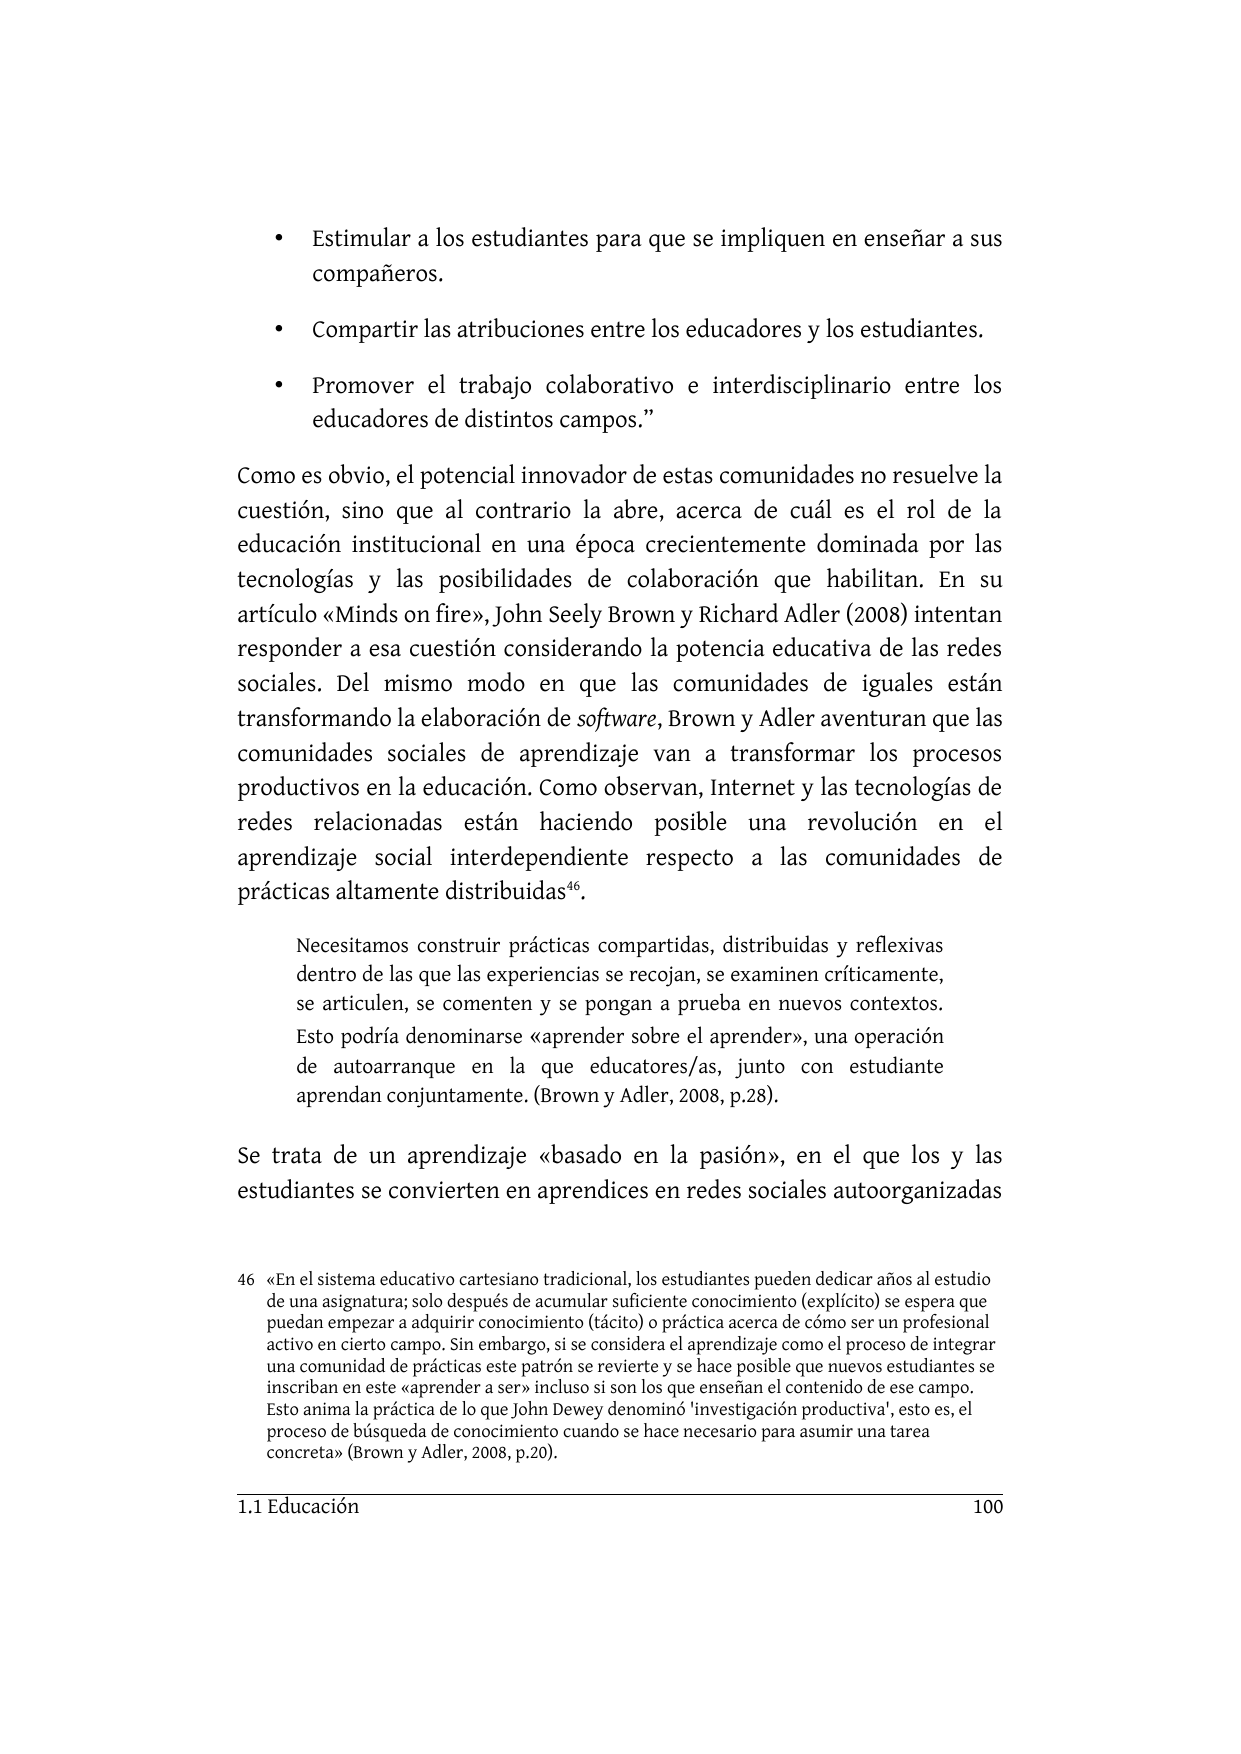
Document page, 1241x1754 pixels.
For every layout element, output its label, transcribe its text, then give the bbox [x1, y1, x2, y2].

text Como es obvio, el potencial innovador de estas comunidades no resuelve la cuestión, sino que al contrario la abre, acerca de cuál es el rol de la educación institucional en una época crecientemente dominada por las tecnologías y las posibilidades de colaboración que habilitan. En su artículo «Minds on fire», John Seely Brown y Richard Adler (2008) intentan responder a esa cuestión considerando la potencia educativa de las redes sociales. Del mismo modo en que las comunidades de iguales están transformando la elaboración de software, Brown y Adler aventuran que las comunidades sociales de aprendizaje van a transformar los procesos productivos en la educación. Como observan, Internet y las tecnologías de redes relacionadas están haciendo posible una revolución en el aprendizaje social interdependiente respecto a las comunidades de prácticas altamente distribuidas. [237, 462, 1003, 907]
text «En el sistema educativo cartesiano tradicional, los estudiantes pueden dedicar años al estudio de una asignatura; solo después de acumular suficiente conocimiento (explícito) se espera que puedan empezar a adquirir conocimiento (tácito) o práctica acerca de cómo ser un profesional activo en cierto campo. Sin embargo, si se considera el aprendizaje como el proceso de integrar una comunidad de prácticas este patrón se revierte y se hace posible que nuevos estudiantes se inscriban en este «aprender a ser» incluso si son los que enseñan el contenido de ese campo. Esto anima la práctica de lo que John Dewey denominó 'investigación productiva', esto es, el proceso de búsqueda de conocimiento cuando se hace necesario para asumir una tarea concreta» (Brown y Adler, 2008, p.20). [237, 1269, 1003, 1464]
list Promover el trabajo colaborativo e interdisciplinario entre los educadores de distintos campos.” [274, 371, 1003, 435]
text Necesitamos construir prácticas compartidas, distribuidas y reflexivas dentro de las que las experiencias se recojan, se examinen críticamente, se articulen, se comenten y se pongan a prueba en nuevos contextos. Esto podría denominarse «aprender sobre el aprender», una operación de autoarranque en la que educatores/as, junto con estudiante aprendan conjuntamente. (Brown y Adler, 2008, p.28). [296, 933, 944, 1108]
list Compartir las atribuciones entre los educadores y los estudiantes. [274, 315, 1003, 344]
text Se trata de un aprendizaje «basado en la pasión», en el que los y las estudiantes se convierten en aprendices en redes sociales autoorganizadas [237, 1142, 1003, 1205]
list Estimular a los estudiantes para que se impliquen en enseñar a sus compañeros. [274, 225, 1003, 289]
